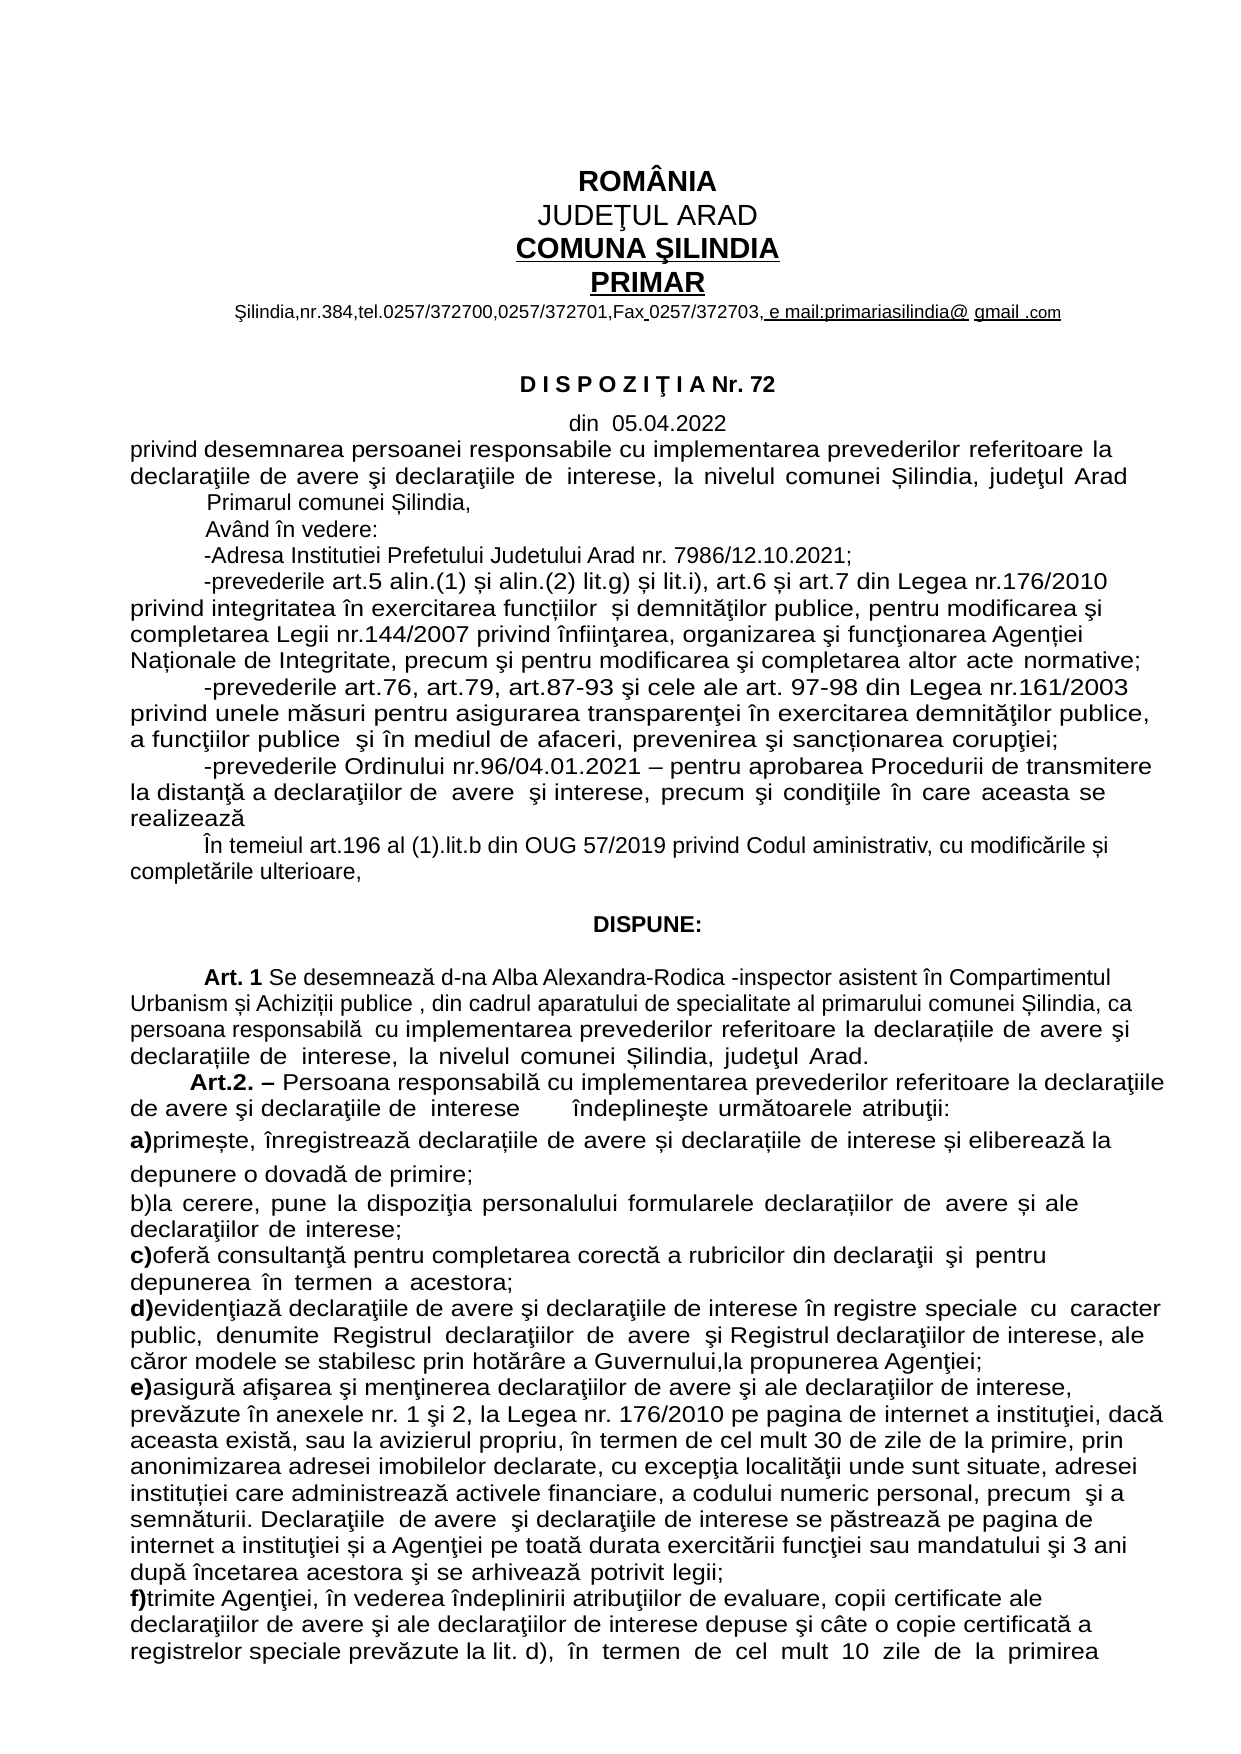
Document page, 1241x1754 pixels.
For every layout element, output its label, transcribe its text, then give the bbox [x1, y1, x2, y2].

subtitle D I S P O Z I Ţ I A Nr. 72 [130, 371, 1165, 397]
text -Adresa Institutiei Prefetului Judetului Arad nr. 7986/12.10.2021; [130, 542, 1165, 568]
list e)asigură afişarea şi menţinerea declaraţiilor de avere şi ale declaraţiilor de interese, prevăzute în anexele nr. 1 şi 2, la Legea nr. 176/2010 pe pagina de internet a instituţiei, dacă aceasta există, sau la avizierul propriu, în termen de cel mult 30 de zile de la primire, prin anonimizarea adresei imobilelor declarate, cu excepţia localităţii unde sunt situate, adresei instituției care administrează activele financiare, a codului numeric personal, precum şi a semnăturii. Declaraţiile de avere şi declaraţiile de interese se păstrează pe pagina de internet a instituţiei și a Agenţiei pe toată durata exercitării funcţiei sau mandatului şi 3 ani după încetarea acestora şi se arhivează potrivit legii; [130, 1374, 1165, 1585]
text depunere o dovadă de primire; [130, 1156, 1165, 1190]
text PRIMAR [130, 265, 1165, 299]
list f)trimite Agenţiei, în vederea îndeplinirii atribuţiilor de evaluare, copii certificate ale declaraţiilor de avere şi ale declaraţiilor de interese depuse şi câte o copie certificată a registrelor speciale prevăzute la lit. d), în termen de cel mult 10 zile de la primirea [130, 1585, 1165, 1664]
text În temeiul art.196 al (1).lit.b din OUG 57/2019 privind Codul aministrativ, cu modificările și completările ulterioare, [130, 832, 1165, 884]
text DISPUNE: [130, 911, 1165, 937]
text a)primește, înregistrează declarațiile de avere și declarațiile de interese și eliberează la [130, 1122, 1165, 1156]
text b)la cerere, pune la dispoziţia personalului formularele declarațiilor de avere și ale declaraţiilor de interese; [130, 1190, 1165, 1242]
text Art.2. – Persoana responsabilă cu implementarea prevederilor referitoare la declaraţiile de avere şi declaraţiile de interese îndeplineşte următoarele atribuţii: [130, 1069, 1165, 1122]
text -prevederile Ordinului nr.96/04.01.2021 – pentru aprobarea Procedurii de transmitere la distanţă a declaraţiilor de avere şi interese, precum şi condiţiile în care aceasta se realizează [130, 753, 1165, 832]
text privind desemnarea persoanei responsabile cu implementarea prevederilor referitoare la declaraţiile de avere şi declaraţiile de interese, la nivelul comunei Șilindia, judeţul Arad [130, 436, 1165, 489]
list c)oferă consultanţă pentru completarea corectă a rubricilor din declaraţii şi pentru depunerea în termen a acestora; [130, 1242, 1165, 1295]
list d)evidenţiază declaraţiile de avere şi declaraţiile de interese în registre speciale cu caracter public, denumite Registrul declaraţiilor de avere şi Registrul declaraţiilor de interese, ale căror modele se stabilesc prin hotărâre a Guvernului,la propunerea Agenţiei; [130, 1295, 1165, 1374]
text Art. 1 Se desemnează d-na Alba Alexandra-Rodica -inspector asistent în Compartimentul Urbanism și Achiziții publice , din cadrul aparatului de specialitate al primarului comunei Șilindia, ca persoana responsabilă cu implementarea prevederilor referitoare la declarațiile de avere şi declarațiile de interese, la nivelul comunei Șilindia, judeţul Arad. [130, 963, 1165, 1069]
text din 05.04.2022 [130, 410, 1165, 436]
text ROMÂNIA [130, 164, 1165, 198]
text Având în vedere: [130, 516, 1165, 542]
text -prevederile art.5 alin.(1) și alin.(2) lit.g) și lit.i), art.6 și art.7 din Legea nr.176/2010 privind integritatea în exercitarea funcțiilor și demnităţilor publice, pentru modificarea şi completarea Legii nr.144/2007 privind înfiinţarea, organizarea şi funcţionarea Agenției Naționale de Integritate, precum şi pentru modificarea şi completarea altor acte normative; [130, 568, 1165, 674]
text JUDEŢUL ARAD [130, 198, 1165, 232]
text Primarul comunei Șilindia, [130, 489, 1165, 516]
text Şilindia,nr.384,tel.0257/372700,0257/372701,Fax 0257/372703, e mail:primariasilindia@ gmail .com [130, 299, 1165, 323]
text -prevederile art.76, art.79, art.87-93 şi cele ale art. 97-98 din Legea nr.161/2003 privind unele măsuri pentru asigurarea transparenţei în exercitarea demnităţilor publice, a funcţiilor publice şi în mediul de afaceri, prevenirea şi sancționarea corupţiei; [130, 674, 1165, 753]
text COMUNA ŞILINDIA [130, 232, 1165, 265]
